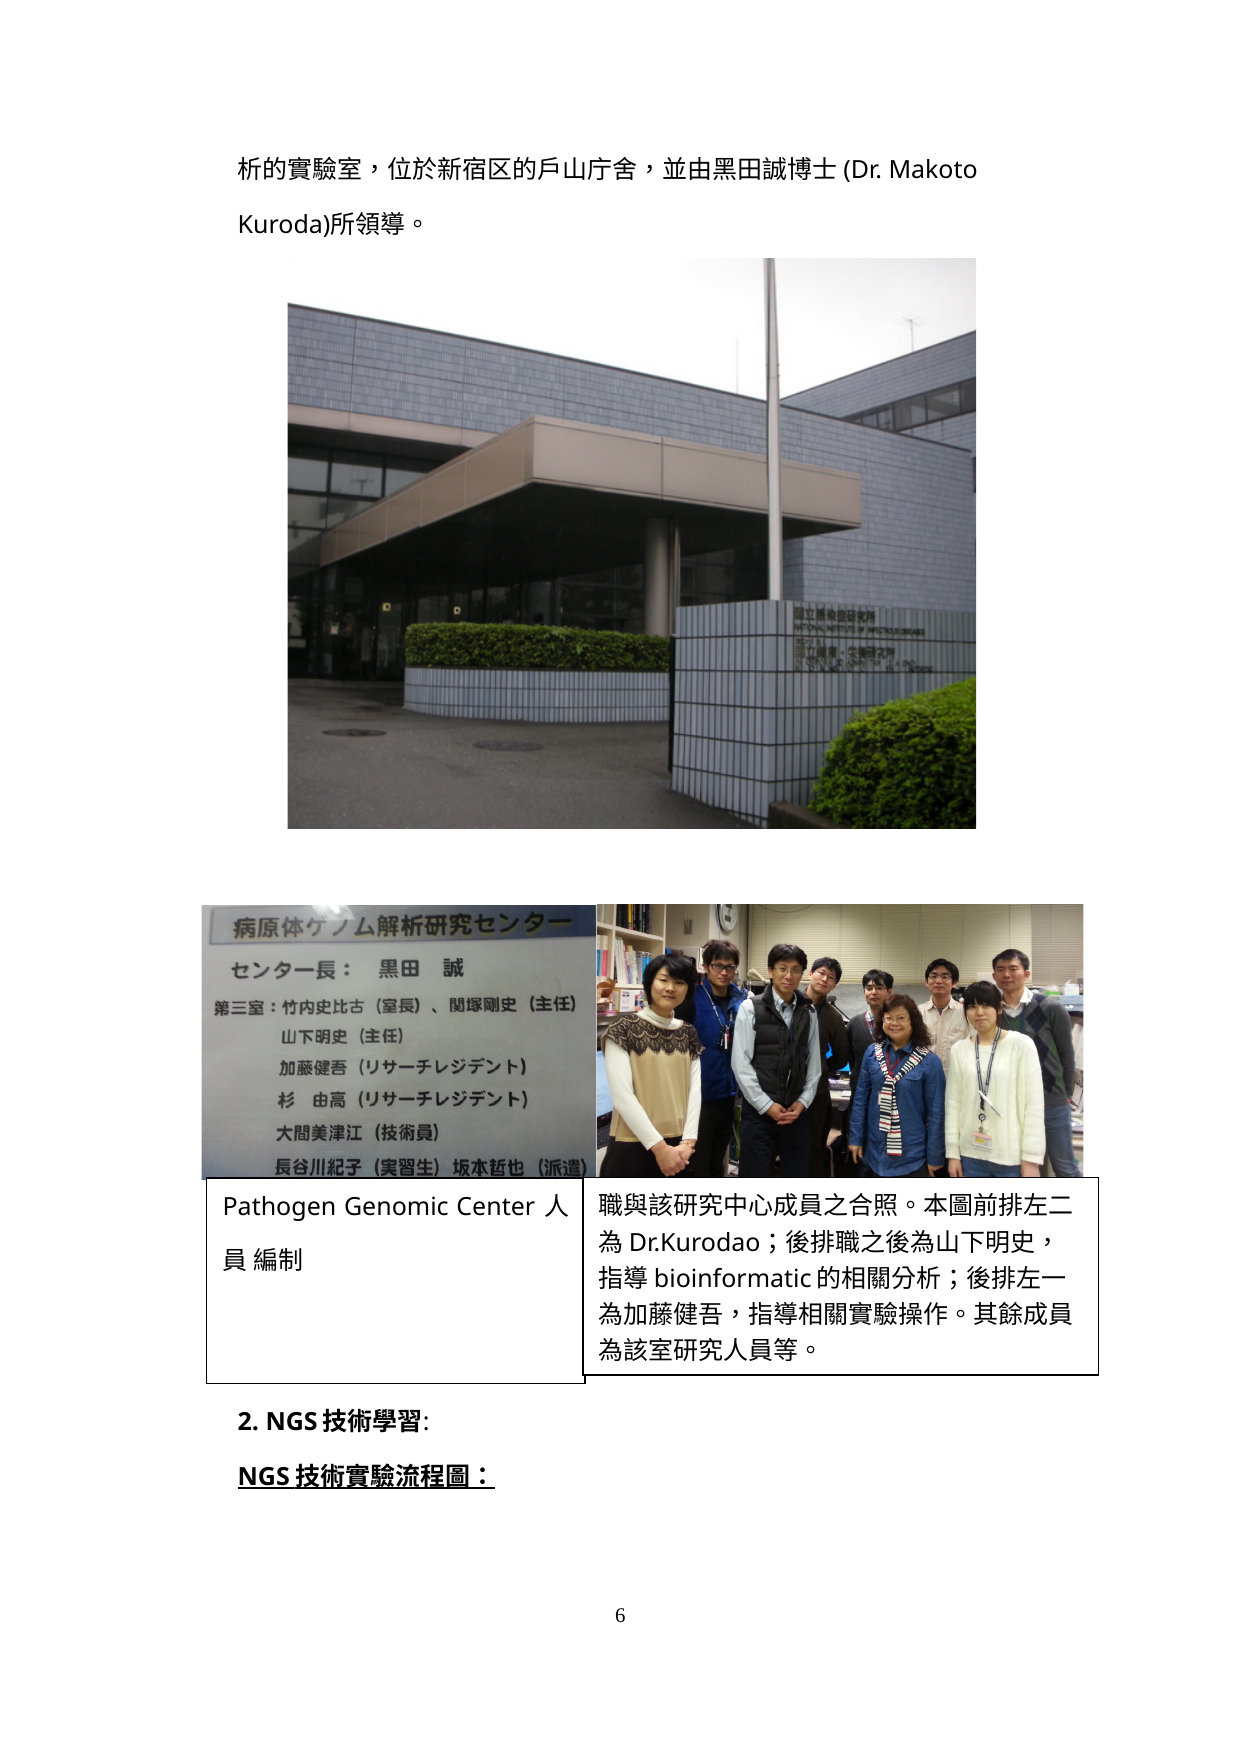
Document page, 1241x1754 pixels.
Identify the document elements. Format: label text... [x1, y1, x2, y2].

text [237, 901, 1053, 905]
text 2. NGS技術學習: [237, 1376, 1053, 1438]
text Pathogen Genomic Center 人員 編制 [222, 1186, 569, 1277]
text 析的實驗室，位於新宿区的戶山庁舍，並由黑田誠博士 (Dr. Makoto Kuroda)所領導。 [237, 150, 1053, 241]
picture [201, 905, 596, 1181]
text 職與該研究中心成員之合照。本圖前排左二為Dr.Kurodao；後排職之後為山下明史，指導bioinformatic的相關分析；後排左一為加藤健吾，指導相關實驗操作。其餘成員為該室研究人員等。 [599, 1186, 1082, 1367]
picture [287, 258, 977, 829]
text NGS技術實驗流程圖： [237, 1456, 1053, 1492]
